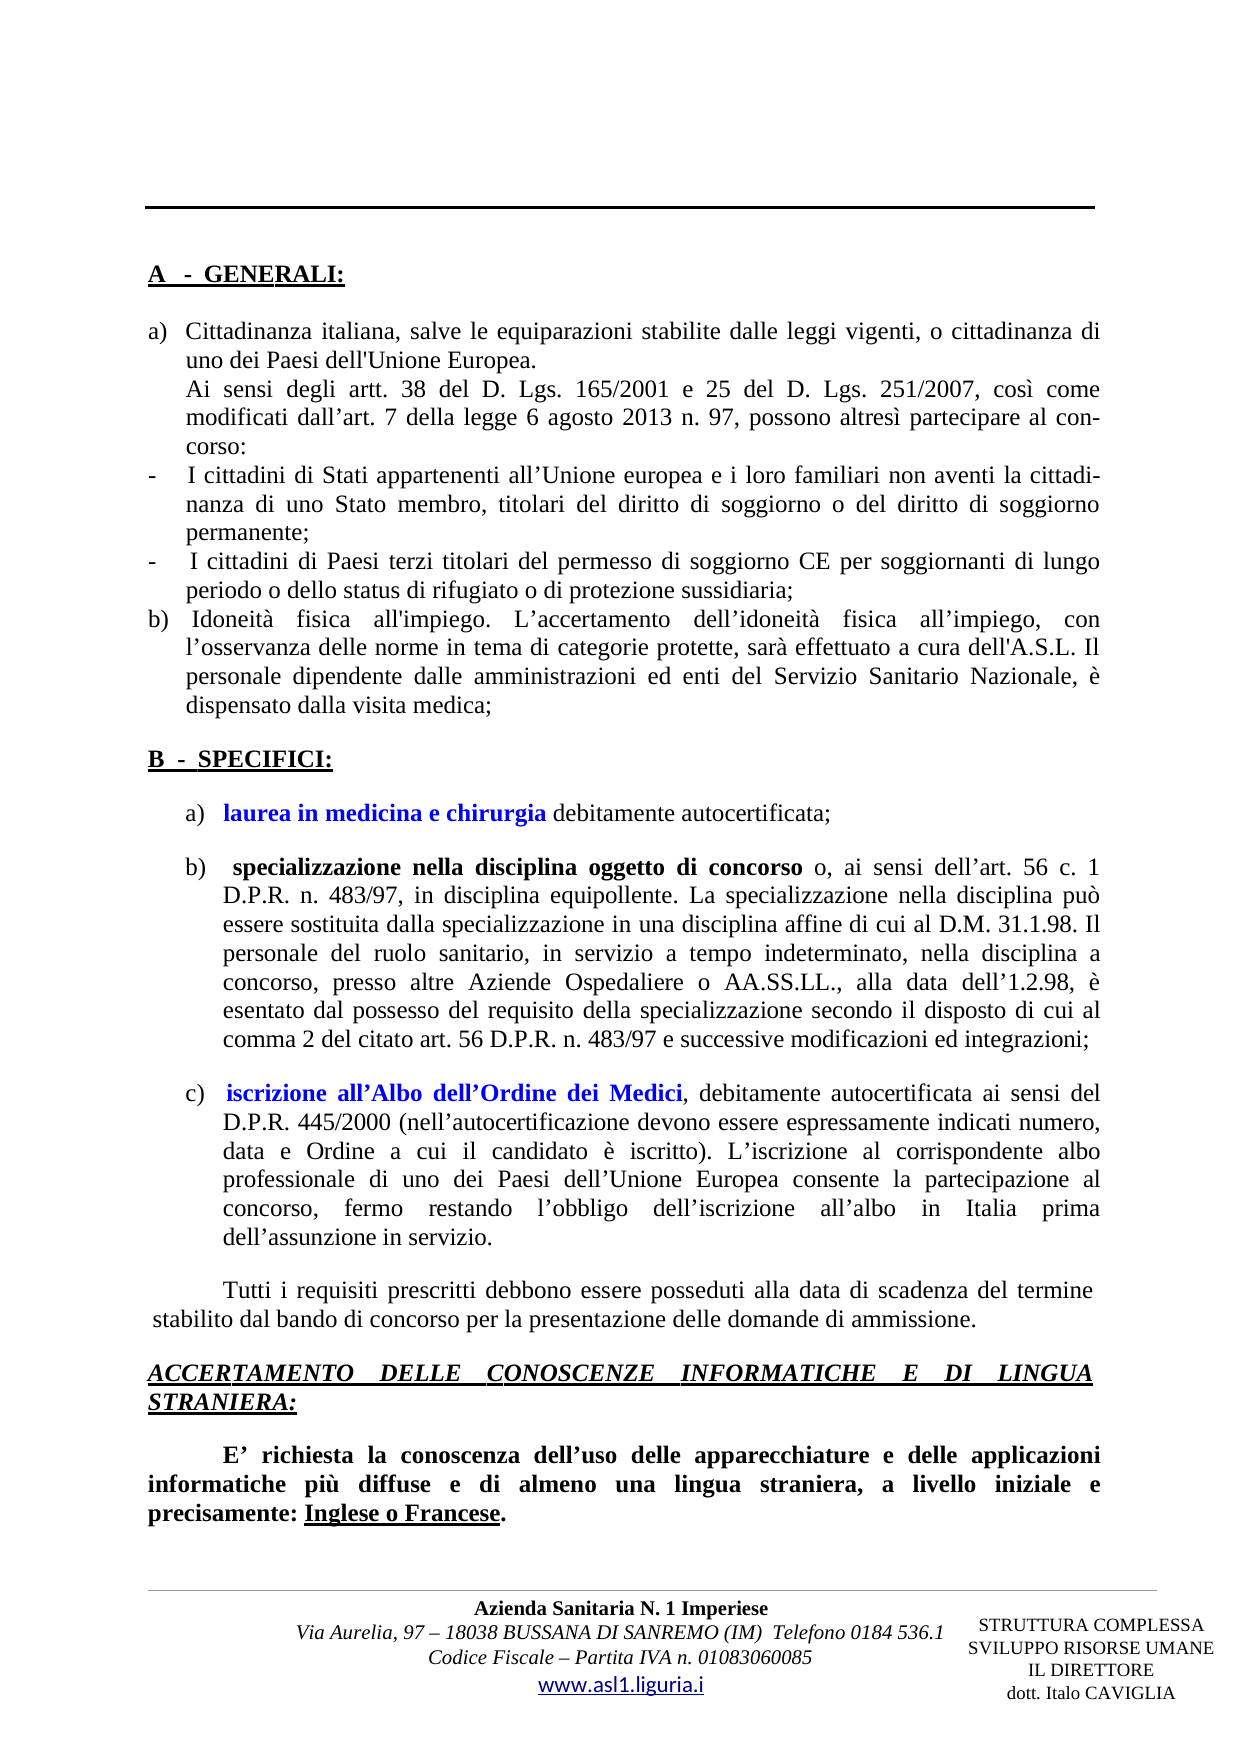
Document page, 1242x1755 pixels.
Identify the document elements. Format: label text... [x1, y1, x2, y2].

text b) Idoneità fisica all'impiego. L’accertamento dell’idoneità fisica all’impiego, con l’osservanza delle norme in tema di categorie protette, sarà effettuato a cura dell'A.S.L. Il personale dipendente dalle amministrazioni ed enti del Servizio Sanitario Nazionale, è dispensato dalla visita medica; [148, 604, 1100, 719]
text - I cittadini di Paesi terzi titolari del permesso di soggiorno CE per soggiornanti di lungo periodo o dello status di rifugiato o di protezione sussidiaria; [148, 546, 1100, 604]
text B - SPECIFICI: [148, 744, 1227, 773]
text A - GENERALI: [148, 259, 1227, 287]
text b) specializzazione nella disciplina oggetto di concorso o, ai sensi dell’art. 56 c. 1 D.P.R. n. 483/97, in disciplina equipollente. La specializzazione nella disciplina può essere sostituita dalla specializzazione in una disciplina affine di cui al D.M. 31.1.98. Il personale del ruolo sanitario, in servizio a tempo indeterminato, nella disciplina a concorso, presso altre Aziende Ospedaliere o AA.SS.LL., alla data dell’1.2.98, è esentato dal possesso del requisito della specializzazione secondo il disposto di cui al comma 2 del citato art. 56 D.P.R. n. 483/97 e successive modificazioni ed integrazioni; [185, 852, 1101, 1053]
text a) Cittadinanza italiana, salve le equiparazioni stabilite dalle leggi vigenti, o cittadinanza di uno dei Paesi dell'Unione Europea. [148, 316, 1100, 374]
text Ai sensi degli artt. 38 del D. Lgs. 165/2001 e 25 del D. Lgs. 251/2007, così come modificati dall’art. 7 della legge 6 agosto 2013 n. 97, possono altresì partecipare al con- corso: [185, 374, 1100, 460]
text - I cittadini di Stati appartenenti all’Unione europea e i loro familiari non aventi la cittadi- nanza di uno Stato membro, titolari del diritto di soggiorno o del diritto di soggiorno permanente; [148, 460, 1100, 546]
text ACCERTAMENTO DELLE CONOSCENZE INFORMATICHE E DI LINGUA STRANIERA: [148, 1358, 1100, 1416]
text Tutti i requisiti prescritti debbono essere posseduti alla data di scadenza del termine stabilito dal bando di concorso per la presentazione delle domande di ammissione. [152, 1276, 1100, 1333]
text E’ richiesta la conoscenza dell’uso delle apparecchiature e delle applicazioni informatiche più diffuse e di almeno una lingua straniera, a livello iniziale e precisamente: Inglese o Francese. [148, 1441, 1100, 1527]
text c) iscrizione all’Albo dell’Ordine dei Medici, debitamente autocertificata ai sensi del D.P.R. 445/2000 (nell’autocertificazione devono essere espressamente indicati numero, data e Ordine a cui il candidato è iscritto). L’iscrizione al corrispondente albo professionale di uno dei Paesi dell’Unione Europea consente la partecipazione al concorso, fermo restando l’obbligo dell’iscrizione all’albo in Italia prima dell’assunzione in servizio. [185, 1078, 1100, 1251]
text a) laurea in medicina e chirurgia debitamente autocertificata; [185, 798, 836, 826]
